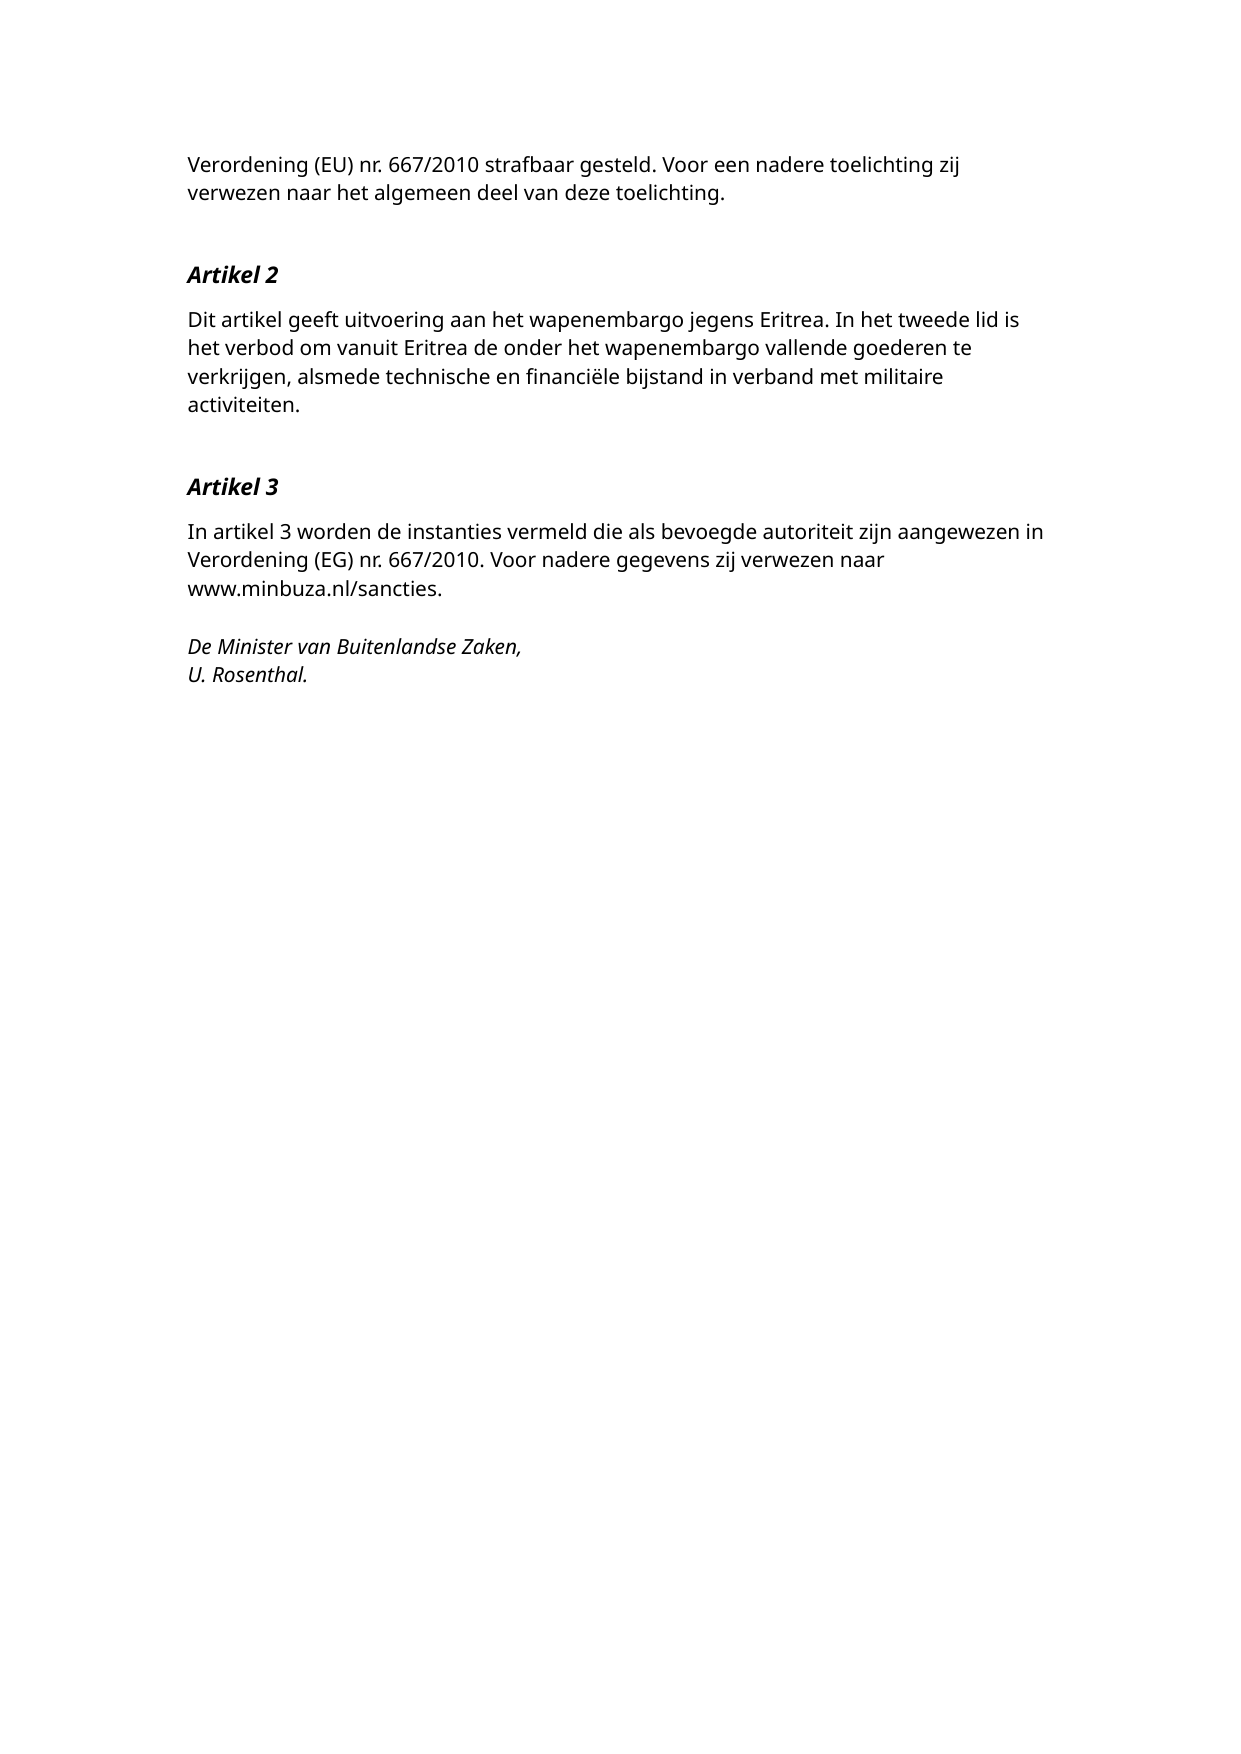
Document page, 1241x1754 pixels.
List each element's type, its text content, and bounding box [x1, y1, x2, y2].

text Verordening (EU) nr. 667/2010 strafbaar gesteld. Voor een nadere toelichting zij verwezen naar het algemeen deel van deze toelichting. [187, 150, 1053, 207]
subtitle Artikel 3 [187, 471, 1053, 502]
text Dit artikel geeft uitvoering aan het wapenembargo jegens Eritrea. In het tweede lid is het verbod om vanuit Eritrea de onder het wapenembargo vallende goederen te verkrijgen, alsmede technische en financiële bijstand in verband met militaire activiteiten. [187, 305, 1053, 419]
subtitle Artikel 2 [187, 259, 1053, 290]
text U. Rosenthal. [187, 660, 1053, 689]
text De Minister van Buitenlandse Zaken, [187, 632, 1053, 660]
text In artikel 3 worden de instanties vermeld die als bevoegde autoriteit zijn aangewezen in Verordening (EG) nr. 667/2010. Voor nadere gegevens zij verwezen naar www.minbuza.nl/sancties. [187, 517, 1053, 602]
